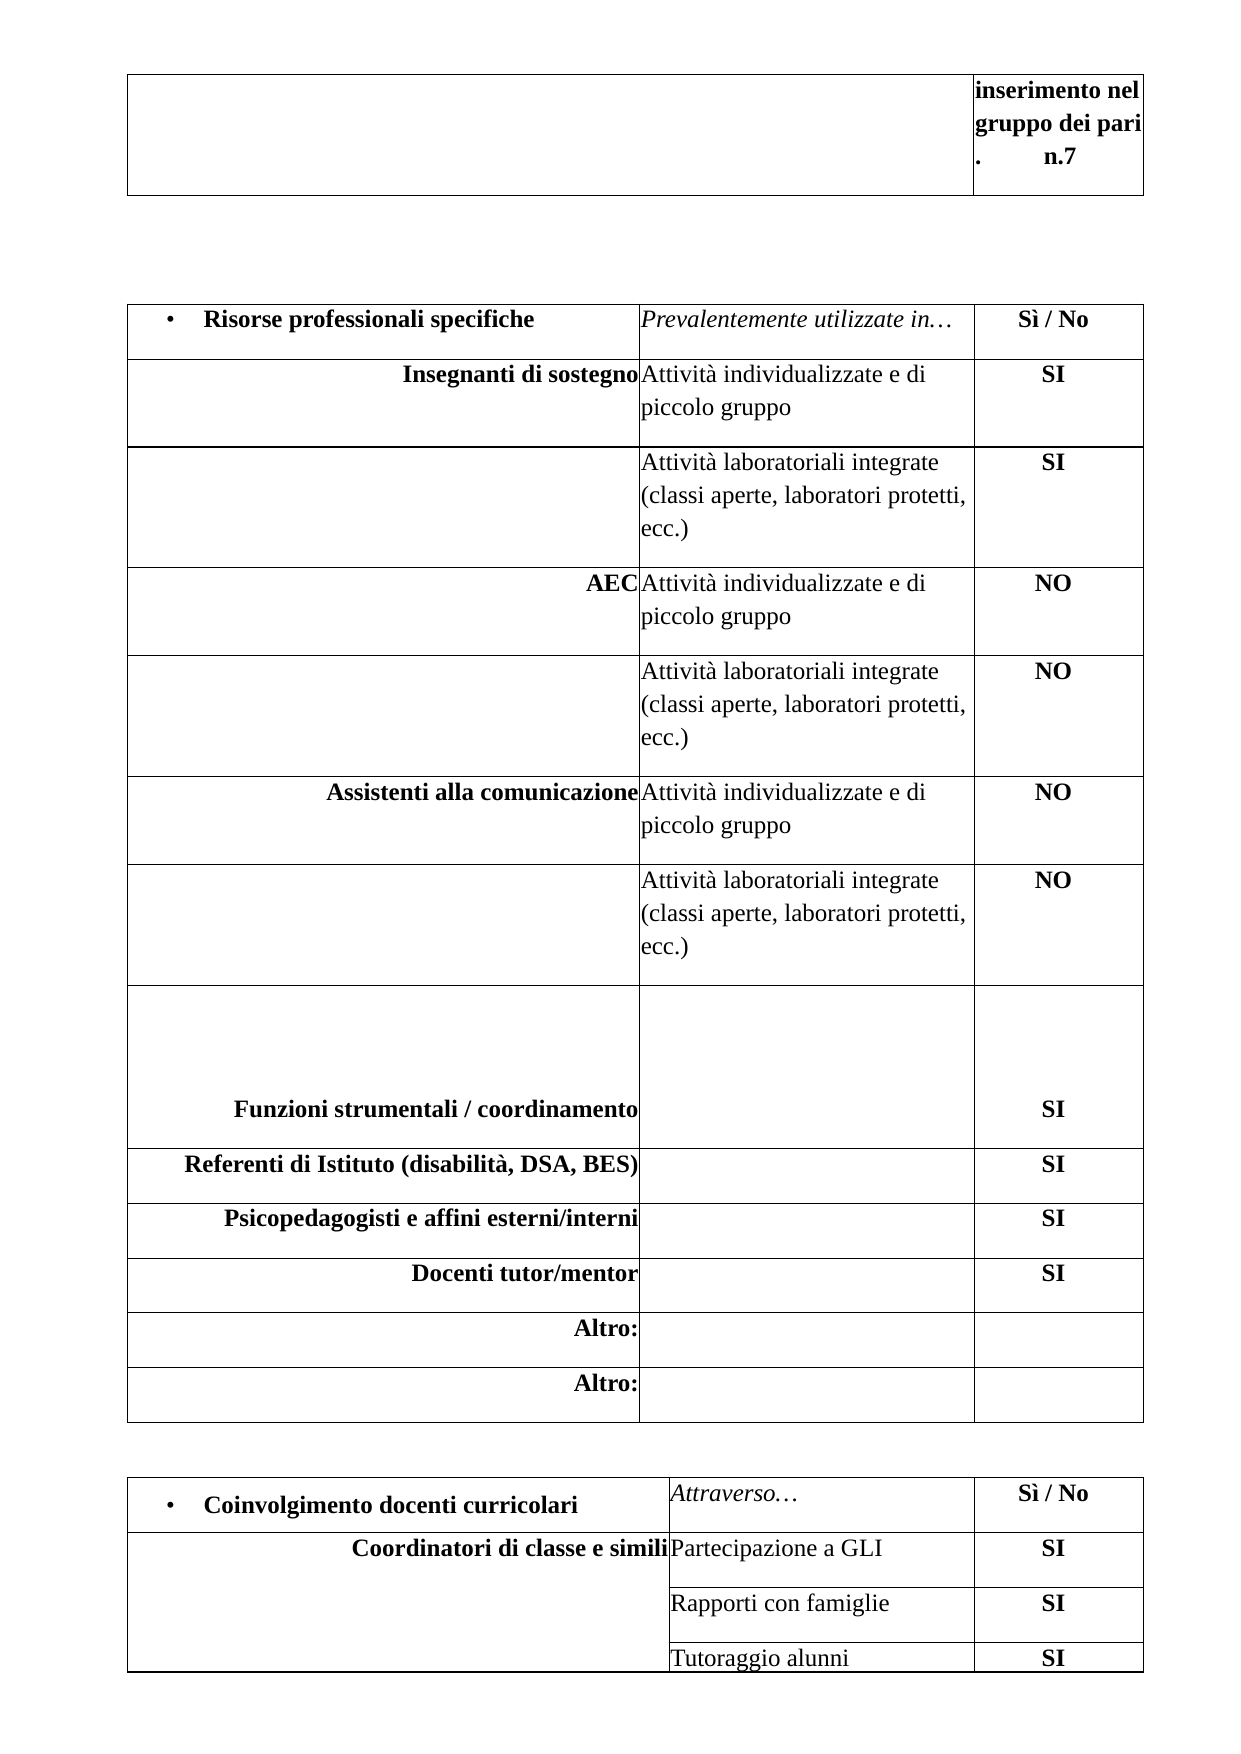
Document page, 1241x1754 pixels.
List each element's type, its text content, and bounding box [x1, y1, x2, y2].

table_cell Psicopedagogisti e affini esterni/interni [128, 1204, 639, 1257]
table_cell AEC [128, 568, 639, 655]
table_cell [975, 1368, 1143, 1422]
table_cell inserimento nel gruppo dei pari . n.7 [974, 75, 1143, 195]
table_cell [975, 1313, 1143, 1367]
table_cell Attività laboratoriali integrate (classi aperte, laboratori protetti, ecc.) [640, 656, 974, 776]
table_cell SI [975, 1259, 1143, 1312]
table_cell SI [975, 1533, 1143, 1587]
table_cell [640, 1259, 974, 1312]
table_cell [640, 986, 974, 1148]
table_cell [640, 1204, 974, 1257]
table_cell [128, 75, 973, 195]
table_cell Coordinatori di classe e simili [128, 1533, 669, 1671]
table_cell NO [975, 865, 1143, 985]
table_cell SI [975, 986, 1143, 1148]
table_cell SI [975, 1204, 1143, 1257]
table_cell [640, 1149, 974, 1202]
table_cell SI [975, 1643, 1143, 1671]
table_cell SI [975, 1588, 1143, 1642]
table_cell Attività individualizzate e di piccolo gruppo [640, 568, 974, 655]
table_cell NO [975, 568, 1143, 655]
table_cell [128, 448, 639, 567]
table_cell Altro: [128, 1313, 639, 1367]
table_cell Attività individualizzate e di piccolo gruppo [640, 360, 974, 446]
table_cell Referenti di Istituto (disabilità, DSA, BES) [128, 1149, 639, 1202]
table_cell Insegnanti di sostegno [128, 360, 639, 446]
table_cell Rapporti con famiglie [670, 1588, 974, 1642]
table_cell Attività laboratoriali integrate (classi aperte, laboratori protetti, ecc.) [640, 448, 974, 567]
table_header Sì / No [975, 305, 1143, 358]
table_cell Funzioni strumentali / coordinamento [128, 986, 639, 1148]
table_cell SI [975, 360, 1143, 446]
table_cell Assistenti alla comunicazione [128, 777, 639, 864]
table_cell [128, 865, 639, 985]
table_cell [640, 1368, 974, 1422]
table_cell [128, 656, 639, 776]
table_cell NO [975, 656, 1143, 776]
table_header Risorse professionali specifiche [128, 305, 639, 358]
table_header Prevalentemente utilizzate in… [640, 305, 974, 358]
table_cell Altro: [128, 1368, 639, 1422]
table_cell NO [975, 777, 1143, 864]
table_cell Attività individualizzate e di piccolo gruppo [640, 777, 974, 864]
table_cell SI [975, 448, 1143, 567]
table_cell Tutoraggio alunni [670, 1643, 974, 1671]
table_cell Docenti tutor/mentor [128, 1259, 639, 1312]
table_header Coinvolgimento docenti curricolari [128, 1478, 669, 1532]
table_header Sì / No [975, 1478, 1143, 1532]
table_cell Attività laboratoriali integrate (classi aperte, laboratori protetti, ecc.) [640, 865, 974, 985]
table_cell SI [975, 1149, 1143, 1202]
table_cell Partecipazione a GLI [670, 1533, 974, 1587]
table_cell [640, 1313, 974, 1367]
table_header Attraverso… [670, 1478, 974, 1532]
